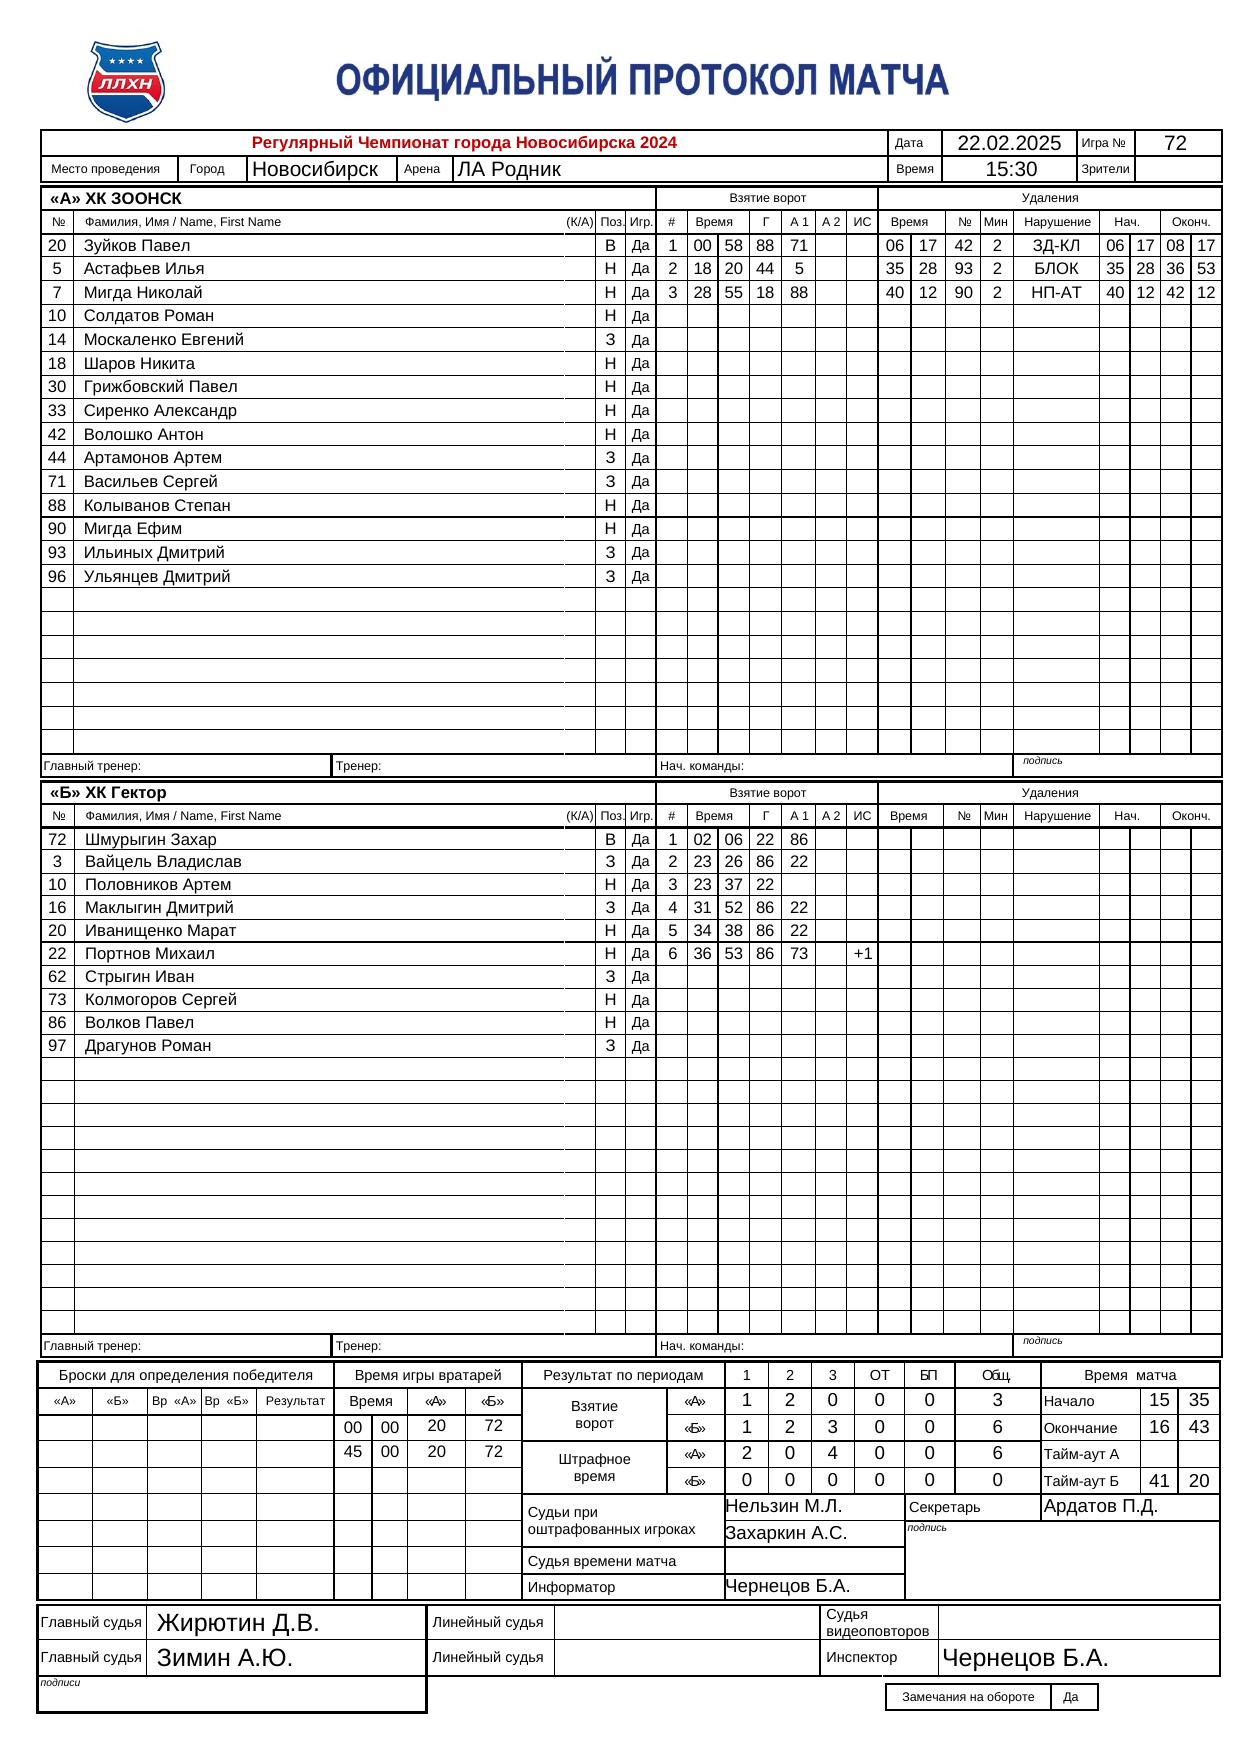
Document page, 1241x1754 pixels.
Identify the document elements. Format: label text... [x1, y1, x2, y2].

table_cell [981, 565, 1013, 587]
table_cell ЗД-КЛ [1014, 235, 1099, 256]
table_cell [912, 1035, 943, 1057]
table_cell [816, 446, 846, 469]
table_cell Нельзин М.Л. [726, 1495, 904, 1520]
table_cell [1192, 636, 1221, 658]
table_cell [1131, 1127, 1160, 1149]
table_cell [688, 1265, 717, 1287]
table_cell [944, 1242, 980, 1264]
table_cell Н [596, 874, 625, 895]
table_cell 17 [1131, 235, 1160, 256]
table_cell [816, 730, 846, 753]
table_cell [202, 1521, 256, 1546]
table_cell [1131, 1173, 1160, 1195]
table_cell [944, 1035, 980, 1057]
table_cell [565, 1012, 595, 1033]
table_cell [879, 1081, 910, 1103]
table_cell 06 [719, 829, 749, 849]
table_cell [1192, 423, 1221, 445]
table_cell Нач. команды: [657, 755, 1012, 776]
table_cell Судья времени матча [523, 1548, 724, 1573]
table_cell [944, 896, 980, 918]
table_cell [1131, 989, 1160, 1011]
table_cell [565, 1219, 595, 1241]
table_cell 5 [42, 257, 73, 280]
table_cell [1014, 588, 1099, 611]
table_cell [1161, 707, 1190, 729]
table_cell [912, 1242, 943, 1264]
table_cell [816, 235, 846, 256]
table_cell [719, 352, 749, 374]
table_cell 0 [905, 1468, 954, 1493]
table_cell 00 [373, 1416, 407, 1440]
table_cell [981, 423, 1013, 445]
table_cell [912, 636, 945, 658]
table_cell [657, 683, 687, 706]
table_cell [1136, 157, 1221, 181]
table_cell [565, 659, 595, 682]
table_cell [944, 1288, 980, 1310]
table_cell Игр. [626, 805, 655, 826]
table_cell [944, 989, 980, 1011]
table_cell [626, 707, 655, 729]
table_cell [912, 423, 945, 445]
table_cell [1100, 1311, 1129, 1333]
table_cell [981, 829, 1013, 849]
table_cell [408, 1547, 465, 1573]
table_cell [74, 588, 564, 611]
table_cell Н [596, 920, 625, 941]
table_cell [981, 328, 1013, 351]
table_cell [847, 1219, 877, 1241]
table_header Результат по периодам [523, 1363, 724, 1387]
table_cell Да [626, 541, 655, 564]
table_cell 35 [879, 257, 910, 280]
table_cell [981, 920, 1013, 941]
table_cell Вайцель Владислав [75, 850, 564, 872]
table_cell [1014, 446, 1099, 469]
table_cell 22 [782, 850, 815, 872]
table_cell 2 [981, 257, 1013, 280]
table_cell [912, 683, 945, 706]
table_cell [879, 1288, 910, 1310]
table_cell [596, 1311, 625, 1333]
table_cell [816, 707, 846, 729]
table_cell ЛА Родник [454, 157, 887, 181]
table_cell [596, 707, 625, 729]
table_cell 37 [719, 874, 749, 895]
table_cell [816, 470, 846, 493]
table_cell [750, 1081, 781, 1103]
table_cell [719, 636, 749, 658]
table_cell Н [596, 494, 625, 516]
table_cell Нач. команды: [657, 1335, 1012, 1356]
table_cell [335, 1494, 371, 1520]
table_cell 2 [769, 1389, 811, 1413]
table_cell 17 [912, 235, 945, 256]
table_cell 10 [42, 874, 74, 895]
table_cell [565, 328, 595, 351]
table_cell [148, 1441, 201, 1467]
table_cell [912, 376, 945, 398]
table_cell [1100, 636, 1129, 658]
table_cell [879, 1104, 910, 1126]
table_cell [1161, 874, 1190, 895]
table_cell подпись [1014, 1335, 1221, 1356]
table_cell 72 [466, 1416, 521, 1440]
table_cell 22 [750, 874, 781, 895]
table_cell [1100, 850, 1129, 872]
table_cell [657, 1311, 687, 1333]
table_cell [688, 636, 717, 658]
table_cell В [596, 235, 625, 256]
table_cell Да [626, 305, 655, 327]
table_cell [626, 1104, 655, 1126]
table_cell [719, 494, 749, 516]
table_cell Да [626, 565, 655, 587]
table_cell [1192, 1288, 1221, 1310]
table_cell [1014, 470, 1099, 493]
table_cell 18 [750, 281, 781, 303]
table_cell [75, 1219, 564, 1241]
table_cell [1131, 541, 1160, 564]
table_cell [1131, 1288, 1160, 1310]
table_cell [596, 612, 625, 634]
table_cell Половников Артем [75, 874, 564, 895]
table_cell [1192, 1058, 1221, 1079]
table_cell [750, 423, 781, 445]
table_cell НП-АТ [1014, 281, 1099, 303]
table_cell 97 [42, 1035, 74, 1057]
table_cell (К/А) [565, 805, 595, 826]
table_cell [93, 1468, 147, 1493]
table_cell [750, 376, 781, 398]
table_cell 0 [855, 1389, 904, 1413]
table_cell [75, 1150, 564, 1172]
table_cell подпись [1014, 755, 1221, 776]
table_cell [408, 1521, 465, 1546]
table_cell [946, 707, 980, 729]
table_cell [1161, 423, 1190, 445]
table_cell Шаров Никита [74, 352, 564, 374]
table_cell [1161, 966, 1190, 987]
table_cell [1131, 850, 1160, 872]
table_cell [1100, 565, 1129, 587]
table_cell БЛОК [1014, 257, 1099, 280]
table_cell [596, 659, 625, 682]
table_cell [688, 328, 717, 351]
table_cell [1131, 659, 1160, 682]
table_cell [1131, 1242, 1160, 1264]
table_cell З [596, 966, 625, 987]
table_cell 0 [956, 1468, 1040, 1493]
table_cell Да [626, 446, 655, 469]
table_cell [565, 850, 595, 872]
table_cell [946, 399, 980, 422]
table_cell [335, 1547, 371, 1573]
table_cell Главный тренер: [42, 755, 330, 776]
table_cell [1014, 896, 1099, 918]
table_cell [879, 920, 910, 941]
table_cell [847, 1265, 877, 1287]
table_cell [42, 1265, 74, 1287]
table_cell № [944, 805, 980, 826]
table_cell Астафьев Илья [74, 257, 564, 280]
table_cell [981, 943, 1013, 964]
table_cell [981, 636, 1013, 658]
table_cell Да [626, 966, 655, 987]
table_cell [782, 1219, 815, 1241]
table_cell [657, 1288, 687, 1310]
table_cell [1014, 494, 1099, 516]
table_cell З [596, 565, 625, 587]
table_cell А 1 [782, 211, 815, 233]
table_cell 18 [42, 352, 73, 374]
table_cell [847, 1012, 877, 1033]
table_cell [912, 989, 943, 1011]
table_cell [719, 989, 749, 1011]
table_cell 0 [855, 1468, 904, 1493]
table_cell [74, 730, 564, 753]
table_cell [1014, 1081, 1099, 1103]
table_cell [1100, 470, 1129, 493]
table_cell Начало [1042, 1389, 1140, 1413]
table_header Взятие ворот [657, 188, 877, 209]
picture [5, 28, 1179, 129]
table_cell [879, 1311, 910, 1333]
table_cell 6 [657, 943, 687, 964]
table_cell [1100, 541, 1129, 564]
table_cell [657, 730, 687, 753]
table_cell [879, 352, 910, 374]
table_cell [1161, 1058, 1190, 1079]
table_cell [1100, 1127, 1129, 1149]
table_cell [981, 1081, 1013, 1103]
table_cell ИС [847, 211, 877, 233]
table_cell [1100, 1242, 1129, 1264]
table_cell [1014, 943, 1099, 964]
table_cell Да [626, 920, 655, 941]
table_cell Фамилия, Имя / Name, First Name [75, 805, 565, 826]
table_cell [912, 305, 945, 327]
table_cell [1192, 730, 1221, 753]
table_cell Г [750, 211, 781, 233]
table_cell № [946, 211, 980, 233]
table_header Игра № [1078, 131, 1134, 155]
table_cell [408, 1468, 465, 1493]
table_cell [596, 636, 625, 658]
table_cell Нарушение [1014, 211, 1099, 233]
table_cell [816, 541, 846, 564]
table_cell [1161, 1311, 1190, 1333]
table_cell [565, 588, 595, 611]
table_cell Информатор [523, 1575, 724, 1599]
table_cell [1161, 565, 1190, 587]
table_cell [1014, 541, 1099, 564]
table_cell [657, 1242, 687, 1264]
table_header 22.02.2025 [943, 131, 1076, 155]
table_cell [912, 920, 943, 941]
table_cell [1192, 829, 1221, 849]
table_cell [657, 1058, 687, 1079]
table_cell [596, 1127, 625, 1149]
table_cell [750, 1035, 781, 1057]
table_cell [981, 966, 1013, 987]
table_cell [981, 989, 1013, 1011]
table_cell [816, 683, 846, 706]
table_cell [816, 1265, 846, 1287]
table_cell [657, 1196, 687, 1218]
table_cell [688, 446, 717, 469]
table_cell [1100, 989, 1129, 1011]
table_cell [750, 966, 781, 987]
table_cell [912, 328, 945, 351]
table_cell [944, 874, 980, 895]
table_cell [565, 305, 595, 327]
table_cell [565, 896, 595, 918]
table_cell [1131, 896, 1160, 918]
table_cell [1014, 707, 1099, 729]
table_cell 06 [879, 235, 910, 256]
table_cell [912, 707, 945, 729]
table_cell [657, 1081, 687, 1103]
table_cell [1100, 1150, 1129, 1172]
table_cell [912, 829, 943, 849]
table_cell Судья видеоповторов [821, 1606, 938, 1639]
table_cell [879, 1173, 910, 1195]
table_cell [981, 1035, 1013, 1057]
table_cell [750, 565, 781, 587]
table_cell [847, 565, 877, 587]
table_cell [782, 730, 815, 753]
table_cell [847, 1242, 877, 1264]
table_cell Нач. [1100, 211, 1160, 233]
table_cell [148, 1494, 201, 1520]
table_cell [847, 1035, 877, 1057]
table_cell [1192, 1035, 1221, 1057]
table_cell Н [596, 376, 625, 398]
table_cell 53 [719, 943, 749, 964]
table_cell [202, 1468, 256, 1493]
table_cell [657, 989, 687, 1011]
table_cell Чернецов Б.А. [939, 1640, 1219, 1675]
table_cell 0 [855, 1415, 904, 1440]
table_cell [202, 1494, 256, 1520]
table_cell [688, 1242, 717, 1264]
table_cell [981, 376, 1013, 398]
table_cell [847, 989, 877, 1011]
table_cell 20 [42, 235, 73, 256]
table_cell [981, 399, 1013, 422]
table_cell [879, 1058, 910, 1079]
table_cell [1100, 352, 1129, 374]
table_cell [1131, 1058, 1160, 1079]
table_cell [847, 1150, 877, 1172]
table_cell [816, 1081, 846, 1103]
table_cell [657, 446, 687, 469]
table_cell [1100, 1035, 1129, 1057]
table_cell Тренер: [333, 1335, 655, 1356]
table_cell 30 [42, 376, 73, 398]
table_cell [626, 683, 655, 706]
table_cell [1131, 683, 1160, 706]
table_cell «Б » [466, 1389, 521, 1413]
table_cell [688, 1012, 717, 1033]
table_cell [257, 1521, 333, 1546]
table_cell Ульянцев Дмитрий [74, 565, 564, 587]
table_header Взятие ворот [657, 783, 877, 803]
table_cell [1192, 1127, 1221, 1149]
table_cell [1014, 636, 1099, 658]
table_cell Н [596, 257, 625, 280]
table_cell [565, 1058, 595, 1079]
table_cell [782, 518, 815, 540]
table_cell [75, 1311, 564, 1333]
table_cell «А» [668, 1389, 724, 1413]
table_cell [879, 305, 910, 327]
table_cell [1161, 943, 1190, 964]
table_cell 2 [657, 850, 687, 872]
table_cell [750, 305, 781, 327]
table_cell 72 [42, 829, 74, 849]
table_cell [93, 1547, 147, 1573]
table_cell [1161, 1173, 1190, 1195]
table_cell [1014, 966, 1099, 987]
table_cell [1014, 565, 1099, 587]
table_cell [816, 257, 846, 280]
table_cell [596, 1242, 625, 1264]
table_cell [1131, 612, 1160, 634]
table_cell [981, 1058, 1013, 1079]
table_cell [1192, 1104, 1221, 1126]
table_cell 2 [769, 1415, 811, 1440]
table_cell [257, 1574, 333, 1599]
table_cell 72 [466, 1441, 521, 1467]
table_cell [719, 305, 749, 327]
table_cell Время [879, 211, 945, 233]
table_cell [257, 1494, 333, 1520]
table_cell Да [626, 829, 655, 849]
table_cell [1192, 305, 1221, 327]
table_cell 58 [719, 235, 749, 256]
table_cell [148, 1574, 201, 1599]
table_cell [816, 1127, 846, 1149]
table_cell [750, 1219, 781, 1241]
table_cell [912, 399, 945, 422]
table_cell [782, 707, 815, 729]
table_cell [657, 376, 687, 398]
table_header «А» ХК ЗООНСК [42, 188, 655, 209]
table_cell [93, 1494, 147, 1520]
table_cell [1161, 494, 1190, 516]
table_cell [42, 588, 73, 611]
table_cell [688, 1311, 717, 1333]
table_cell Тайм-аут Б [1042, 1468, 1140, 1493]
table_cell [719, 446, 749, 469]
table_cell [42, 1104, 74, 1126]
table_cell [1131, 920, 1160, 941]
table_cell [847, 281, 877, 303]
table_cell Москаленко Евгений [74, 328, 564, 351]
table_cell [981, 588, 1013, 611]
table_cell [816, 1150, 846, 1172]
table_cell 22 [782, 896, 815, 918]
table_cell [946, 565, 980, 587]
table_cell [1100, 518, 1129, 540]
table_cell [847, 446, 877, 469]
table_cell З [596, 896, 625, 918]
table_cell № [42, 211, 73, 233]
table_cell [1014, 829, 1099, 849]
table_cell [1161, 896, 1190, 918]
table_cell [1192, 1012, 1221, 1033]
table_cell [657, 399, 687, 422]
table_cell [782, 683, 815, 706]
table_cell [946, 352, 980, 374]
table_cell [1161, 518, 1190, 540]
table_cell Вр «Б» [202, 1389, 256, 1413]
table_cell [1161, 683, 1190, 706]
table_cell [565, 966, 595, 987]
table_cell [912, 565, 945, 587]
table_cell [42, 707, 73, 729]
table_cell [1100, 376, 1129, 398]
table_cell [1100, 446, 1129, 469]
table_cell [719, 1081, 749, 1103]
table_cell [1131, 1196, 1160, 1218]
table_cell Тайм-аут А [1042, 1441, 1140, 1467]
table_cell [879, 328, 910, 351]
table_cell [1131, 423, 1160, 445]
table_cell [944, 1196, 980, 1218]
table_cell [1161, 1012, 1190, 1033]
table_cell Н [596, 518, 625, 540]
table_cell [1192, 683, 1221, 706]
table_cell [688, 1219, 717, 1241]
table_cell [565, 1173, 595, 1195]
table_cell [1131, 1104, 1160, 1126]
table_cell [1192, 1265, 1221, 1287]
table_cell [750, 636, 781, 658]
table_cell [688, 399, 717, 422]
table_cell [719, 1242, 749, 1264]
table_cell [816, 829, 846, 849]
table_cell [912, 446, 945, 469]
table_cell [596, 1173, 625, 1195]
table_cell [565, 1196, 595, 1218]
table_cell [883, 1677, 1220, 1681]
table_cell [1161, 376, 1190, 398]
table_cell Да [626, 328, 655, 351]
table_cell [1131, 829, 1160, 849]
table_cell [944, 1219, 980, 1241]
table_cell [202, 1574, 256, 1599]
table_cell [1100, 920, 1129, 941]
table_cell [782, 874, 815, 895]
table_cell [847, 874, 877, 895]
table_cell [847, 352, 877, 374]
table_cell [565, 494, 595, 516]
table_cell [596, 1058, 625, 1079]
table_cell [1014, 683, 1099, 706]
table_cell [1014, 850, 1099, 872]
table_cell [565, 1035, 595, 1057]
table_cell [148, 1468, 201, 1493]
table_cell Шмурыгин Захар [75, 829, 564, 849]
table_cell [1014, 1173, 1099, 1195]
table_cell [912, 541, 945, 564]
table_cell 22 [750, 829, 781, 849]
table_cell [466, 1521, 521, 1546]
table_cell [688, 352, 717, 374]
table_cell [1014, 399, 1099, 422]
table_cell Вр «А» [148, 1389, 201, 1413]
table_cell Время [335, 1389, 407, 1413]
table_cell [1131, 966, 1160, 987]
table_cell [847, 1173, 877, 1195]
table_cell Н [596, 352, 625, 374]
table_cell [912, 1127, 943, 1149]
table_cell [657, 1150, 687, 1172]
table_cell [816, 1012, 846, 1033]
table_cell ИС [847, 805, 877, 826]
table_cell [1100, 874, 1129, 895]
table_cell [719, 1127, 749, 1149]
table_cell [981, 874, 1013, 895]
table_cell [782, 966, 815, 987]
table_cell 86 [42, 1012, 74, 1033]
table_cell [1014, 989, 1099, 1011]
table_cell [912, 1219, 943, 1241]
table_cell [565, 1104, 595, 1126]
table_cell 6 [956, 1442, 1040, 1467]
table_cell [719, 470, 749, 493]
table_header Замечания на обороте [887, 1685, 1050, 1709]
table_header БП [905, 1363, 954, 1387]
table_cell 1 [726, 1389, 768, 1413]
table_cell [42, 612, 73, 634]
table_cell [1014, 1288, 1099, 1310]
table_cell [1161, 399, 1190, 422]
table_cell [782, 446, 815, 469]
table_cell [1192, 494, 1221, 516]
table_cell 52 [719, 896, 749, 918]
table_cell [879, 588, 910, 611]
table_cell [657, 1219, 687, 1241]
table_cell 0 [905, 1415, 954, 1440]
table_cell [1014, 1242, 1099, 1264]
table_cell [42, 659, 73, 682]
table_cell Время [889, 157, 941, 181]
table_cell [565, 376, 595, 398]
table_cell З [596, 470, 625, 493]
table_cell [750, 470, 781, 493]
table_cell [750, 1058, 781, 1079]
table_cell [688, 1288, 717, 1310]
table_cell [1161, 446, 1190, 469]
table_cell [750, 518, 781, 540]
table_cell [657, 565, 687, 587]
table_cell [782, 1311, 815, 1333]
table_cell [596, 1104, 625, 1126]
table_cell [466, 1494, 521, 1520]
table_cell [750, 446, 781, 469]
table_cell 71 [42, 470, 73, 493]
table_cell [688, 966, 717, 987]
table_cell [626, 1058, 655, 1079]
table_cell [981, 1242, 1013, 1264]
table_cell [847, 1311, 877, 1333]
table_cell [1100, 683, 1129, 706]
table_cell [42, 1196, 74, 1218]
table_cell [782, 659, 815, 682]
table_cell [719, 328, 749, 351]
table_cell [93, 1574, 147, 1599]
table_cell [42, 1081, 74, 1103]
table_cell [1192, 989, 1221, 1011]
table_cell [879, 730, 910, 753]
table_cell [373, 1494, 407, 1520]
table_cell 90 [946, 281, 980, 303]
table_cell [565, 518, 595, 540]
table_cell [1131, 588, 1160, 611]
table_cell Город [179, 157, 246, 181]
table_cell [981, 896, 1013, 918]
table_cell [1131, 1035, 1160, 1057]
table_cell [719, 1104, 749, 1126]
table_cell «А» [668, 1442, 724, 1467]
table_header 72 [1136, 131, 1221, 155]
table_cell [626, 1150, 655, 1172]
table_cell 5 [782, 257, 815, 280]
table_cell 0 [812, 1468, 854, 1493]
table_cell 22 [782, 920, 815, 941]
table_cell [847, 494, 877, 516]
table_cell [719, 1311, 749, 1333]
table_cell [981, 612, 1013, 634]
table_cell [750, 707, 781, 729]
table_cell [1131, 399, 1160, 422]
table_cell 20 [719, 257, 749, 280]
table_cell 0 [905, 1442, 954, 1467]
table_cell 5 [657, 920, 687, 941]
table_cell [981, 1173, 1013, 1195]
table_cell 10 [42, 305, 73, 327]
table_cell [816, 966, 846, 987]
table_cell [981, 659, 1013, 682]
table_cell 96 [42, 565, 73, 587]
table_cell [39, 1521, 92, 1546]
table_cell [879, 1127, 910, 1149]
table_cell [335, 1521, 371, 1546]
table_cell [912, 966, 943, 987]
table_cell [466, 1468, 521, 1493]
table_cell [75, 1242, 564, 1264]
table_cell [912, 1265, 943, 1287]
table_cell 42 [1161, 281, 1190, 303]
table_cell [912, 659, 945, 682]
table_cell [565, 1127, 595, 1149]
table_cell [782, 1058, 815, 1079]
table_cell [74, 659, 564, 682]
table_cell [782, 989, 815, 1011]
table_cell [981, 1288, 1013, 1310]
table_cell [42, 1242, 74, 1264]
table_cell [1161, 305, 1190, 327]
table_cell [847, 470, 877, 493]
table_cell [782, 1127, 815, 1149]
table_cell [1014, 376, 1099, 398]
table_cell [782, 376, 815, 398]
table_cell [750, 1104, 781, 1126]
table_cell В [596, 829, 625, 849]
table_cell 86 [782, 829, 815, 849]
table_cell [1131, 470, 1160, 493]
table_cell [782, 1288, 815, 1310]
table_cell [816, 1196, 846, 1218]
table_cell [688, 1196, 717, 1218]
table_cell [719, 683, 749, 706]
table_cell [596, 1265, 625, 1287]
table_cell 31 [688, 896, 717, 918]
table_cell Судьи при оштрафованных игроках [523, 1495, 724, 1546]
table_cell [879, 541, 910, 564]
table_cell Мигда Ефим [74, 518, 564, 540]
table_cell [1014, 1219, 1099, 1241]
table_cell 22 [42, 943, 74, 964]
table_cell 2 [981, 281, 1013, 303]
table_cell Колмогоров Сергей [75, 989, 564, 1011]
table_cell [626, 1311, 655, 1333]
table_cell [1131, 565, 1160, 587]
table_cell [912, 1012, 943, 1033]
table_cell [816, 1311, 846, 1333]
table_cell Маклыгин Дмитрий [75, 896, 564, 918]
table_cell [879, 874, 910, 895]
table_cell [750, 1242, 781, 1264]
table_cell [626, 1219, 655, 1241]
table_cell 7 [42, 281, 73, 303]
table_cell Нарушение [1014, 805, 1099, 826]
table_cell [42, 1288, 74, 1310]
table_cell Тренер: [333, 755, 655, 776]
table_cell [750, 1265, 781, 1287]
table_cell [626, 1081, 655, 1103]
table_cell Да [626, 1012, 655, 1033]
table_cell [879, 659, 910, 682]
table_cell [782, 1265, 815, 1287]
table_cell Волков Павел [75, 1012, 564, 1033]
table_cell подпись [906, 1522, 1219, 1599]
table_cell [750, 612, 781, 634]
table_cell [1014, 1196, 1099, 1218]
table_cell [657, 588, 687, 611]
table_cell «А» [408, 1389, 465, 1413]
table_cell Да [626, 376, 655, 398]
table_cell [944, 1104, 980, 1126]
table_header «Б» ХК Гектор [42, 783, 655, 803]
table_cell [946, 683, 980, 706]
table_cell З [596, 850, 625, 872]
table_cell [1014, 1104, 1099, 1126]
table_cell [782, 541, 815, 564]
table_cell [75, 1058, 564, 1079]
table_cell Да [626, 943, 655, 964]
table_cell 3 [812, 1415, 854, 1440]
table_cell [946, 494, 980, 516]
table_cell Н [596, 1012, 625, 1033]
table_cell [816, 399, 846, 422]
table_cell [946, 446, 980, 469]
table_cell [657, 707, 687, 729]
table_cell Результат [257, 1389, 333, 1413]
table_cell [879, 943, 910, 964]
table_cell [946, 470, 980, 493]
table_cell [74, 707, 564, 729]
table_cell [626, 588, 655, 611]
table_cell [750, 683, 781, 706]
table_cell [847, 328, 877, 351]
table_cell [1192, 541, 1221, 564]
table_cell [879, 612, 910, 634]
table_cell [981, 1196, 1013, 1218]
table_cell [1192, 1081, 1221, 1103]
table_cell [944, 1311, 980, 1333]
table_cell [626, 730, 655, 753]
table_cell [719, 966, 749, 987]
table_cell [1161, 612, 1190, 634]
table_cell Время [879, 805, 943, 826]
table_cell [565, 612, 595, 634]
table_cell [565, 470, 595, 493]
table_cell [626, 1196, 655, 1218]
table_cell [847, 659, 877, 682]
table_cell А 2 [816, 805, 846, 826]
table_cell Да [626, 1035, 655, 1057]
table_cell [74, 612, 564, 634]
table_cell [944, 829, 980, 849]
table_cell [596, 683, 625, 706]
table_cell [1100, 1288, 1129, 1310]
table_cell [912, 1288, 943, 1310]
table_cell 36 [688, 943, 717, 964]
table_cell [1161, 541, 1190, 564]
table_cell [1014, 730, 1099, 753]
table_cell [782, 1196, 815, 1218]
table_cell [39, 1468, 92, 1493]
table_cell [1179, 1441, 1219, 1467]
table_cell [688, 541, 717, 564]
table_cell [912, 1058, 943, 1079]
table_cell 12 [1131, 281, 1160, 303]
table_cell [816, 943, 846, 964]
table_cell З [596, 541, 625, 564]
table_cell [688, 518, 717, 540]
table_cell [946, 305, 980, 327]
table_cell Да [626, 494, 655, 516]
table_cell [847, 683, 877, 706]
table_cell [565, 423, 595, 445]
table_cell 3 [42, 850, 74, 872]
table_cell Время [688, 211, 749, 233]
table_cell [657, 1173, 687, 1195]
table_cell [148, 1547, 201, 1573]
table_cell [688, 683, 717, 706]
table_cell 86 [750, 850, 781, 872]
table_cell [981, 730, 1013, 753]
table_cell [1161, 1196, 1190, 1218]
table_header 1 [726, 1363, 768, 1387]
table_cell [879, 829, 910, 849]
table_cell Место проведения [42, 157, 177, 181]
table_cell [75, 1196, 564, 1218]
table_cell Арена [398, 157, 452, 181]
table_cell Да [626, 423, 655, 445]
table_cell [1014, 1035, 1099, 1057]
table_cell 40 [1100, 281, 1129, 303]
table_cell [408, 1494, 465, 1520]
table_cell Да [626, 470, 655, 493]
table_cell [946, 659, 980, 682]
table_cell [912, 1196, 943, 1218]
table_cell [879, 470, 910, 493]
table_cell 12 [1192, 281, 1221, 303]
table_cell [1100, 966, 1129, 987]
table_cell [879, 850, 910, 872]
table_cell [1131, 636, 1160, 658]
table_cell 1 [657, 235, 687, 256]
table_cell 18 [688, 257, 717, 280]
table_cell [42, 1173, 74, 1195]
table_cell [1161, 1265, 1190, 1287]
table_cell [750, 1173, 781, 1195]
table_cell Секретарь [906, 1495, 1040, 1520]
table_cell [1100, 1219, 1129, 1241]
table_cell [946, 328, 980, 351]
table_cell [565, 1311, 595, 1333]
table_cell Жирютин Д.В. [147, 1606, 425, 1639]
table_cell Линейный судья [428, 1640, 554, 1675]
table_cell 08 [1161, 235, 1190, 256]
table_cell [1192, 565, 1221, 587]
table_cell [847, 518, 877, 540]
table_cell [1100, 1012, 1129, 1033]
table_cell [782, 588, 815, 611]
table_cell [1161, 730, 1190, 753]
table_cell «Б» [668, 1415, 724, 1440]
table_cell [912, 518, 945, 540]
table_cell 88 [782, 281, 815, 303]
table_cell [879, 1196, 910, 1218]
table_cell «Б» [668, 1468, 724, 1493]
table_cell [148, 1521, 201, 1546]
table_cell Главный судья [39, 1640, 146, 1675]
table_cell [657, 1035, 687, 1057]
table_cell 41 [1141, 1468, 1177, 1493]
table_cell [1161, 989, 1190, 1011]
table_cell [657, 659, 687, 682]
table_cell [75, 1104, 564, 1126]
table_cell Да [626, 518, 655, 540]
table_cell [1131, 730, 1160, 753]
table_cell [565, 565, 595, 587]
table_cell [981, 1265, 1013, 1287]
table_cell [42, 1058, 74, 1079]
table_cell Линейный судья [428, 1606, 554, 1639]
table_cell [750, 1288, 781, 1310]
table_cell [816, 423, 846, 445]
table_cell [816, 659, 846, 682]
table_cell [1161, 1035, 1190, 1057]
table_cell 20 [408, 1416, 465, 1440]
table_cell Нач. [1100, 805, 1160, 826]
table_cell [1192, 1311, 1221, 1333]
table_cell 3 [956, 1389, 1040, 1413]
table_cell [816, 352, 846, 374]
table_cell [75, 1173, 564, 1195]
table_cell [39, 1547, 92, 1573]
table_cell [42, 1127, 74, 1149]
table_cell [981, 305, 1013, 327]
table_cell [257, 1441, 333, 1467]
table_cell [74, 636, 564, 658]
table_cell [816, 518, 846, 540]
table_cell [1192, 707, 1221, 729]
table_cell 00 [688, 235, 717, 256]
table_cell Драгунов Роман [75, 1035, 564, 1057]
table_cell 28 [912, 257, 945, 280]
table_cell [816, 588, 846, 611]
table_cell [688, 494, 717, 516]
table_cell 20 [1179, 1468, 1219, 1493]
table_cell [466, 1547, 521, 1573]
table_cell З [596, 1035, 625, 1057]
table_cell [879, 565, 910, 587]
table_cell [202, 1416, 256, 1440]
table_cell [688, 1035, 717, 1057]
table_cell [657, 636, 687, 658]
table_cell [42, 730, 73, 753]
table_cell [1161, 659, 1190, 682]
table_cell [688, 1173, 717, 1195]
table_cell [879, 636, 910, 658]
table_cell [596, 1081, 625, 1103]
table_cell 2 [726, 1442, 768, 1467]
table_cell Зуйков Павел [74, 235, 564, 256]
table_cell 93 [946, 257, 980, 280]
table_cell [879, 518, 910, 540]
table_cell [1100, 1173, 1129, 1195]
table_cell [816, 1242, 846, 1264]
table_cell [1192, 1173, 1221, 1195]
table_cell № [42, 805, 74, 826]
table_cell [1100, 1058, 1129, 1079]
table_cell [657, 328, 687, 351]
table_cell [657, 470, 687, 493]
table_cell 42 [42, 423, 73, 445]
table_cell [75, 1127, 564, 1149]
table_cell [816, 920, 846, 941]
table_cell [981, 1012, 1013, 1033]
table_cell [202, 1441, 256, 1467]
table_cell [879, 376, 910, 398]
table_cell [596, 1150, 625, 1172]
table_cell 15 [1141, 1389, 1177, 1413]
table_cell [879, 446, 910, 469]
table_cell Оконч. [1161, 211, 1221, 233]
table_cell [688, 707, 717, 729]
table_cell [1014, 1127, 1099, 1149]
table_cell [847, 423, 877, 445]
table_cell 20 [408, 1441, 465, 1467]
table_cell [1131, 376, 1160, 398]
table_cell [1161, 328, 1190, 351]
table_cell [912, 1173, 943, 1195]
table_cell [657, 1127, 687, 1149]
table_cell 34 [688, 920, 717, 941]
table_cell [657, 423, 687, 445]
table_cell Игр. [626, 211, 655, 233]
table_cell [750, 1311, 781, 1333]
table_cell [657, 1104, 687, 1126]
table_cell [596, 1219, 625, 1241]
table_cell [981, 1104, 1013, 1126]
table_cell [42, 1311, 74, 1333]
table_cell [688, 1058, 717, 1079]
table_cell [719, 707, 749, 729]
table_cell [1014, 328, 1099, 351]
table_cell Волошко Антон [74, 423, 564, 445]
table_cell [782, 1035, 815, 1057]
table_cell [816, 874, 846, 895]
table_cell [39, 1574, 92, 1599]
table_cell 44 [750, 257, 781, 280]
table_cell [1161, 1150, 1190, 1172]
table_cell Зрители [1078, 157, 1134, 181]
table_cell [750, 588, 781, 611]
table_cell [946, 518, 980, 540]
table_cell [688, 989, 717, 1011]
table_cell [782, 470, 815, 493]
table_cell 93 [42, 541, 73, 564]
table_cell [750, 659, 781, 682]
table_cell [847, 399, 877, 422]
table_cell [1192, 943, 1221, 964]
table_cell [847, 636, 877, 658]
table_cell 42 [946, 235, 980, 256]
table_header Время игры вратарей [335, 1363, 521, 1387]
table_cell [1100, 612, 1129, 634]
table_cell 71 [782, 235, 815, 256]
table_cell [782, 305, 815, 327]
table_cell [565, 541, 595, 564]
table_cell [944, 1150, 980, 1172]
table_cell # [657, 211, 687, 233]
table_cell [565, 352, 595, 374]
table_cell [688, 612, 717, 634]
table_cell 86 [750, 920, 781, 941]
table_cell [946, 376, 980, 398]
table_cell [750, 1127, 781, 1149]
table_cell Время [688, 805, 749, 826]
table_cell [1192, 1150, 1221, 1172]
table_cell [719, 1196, 749, 1218]
table_cell 88 [750, 235, 781, 256]
table_cell [816, 305, 846, 327]
table_cell [1014, 920, 1099, 941]
table_cell 16 [1141, 1415, 1177, 1440]
table_cell [626, 1242, 655, 1264]
table_cell [1131, 1311, 1160, 1333]
table_cell Инспектор [821, 1640, 938, 1675]
table_cell [1014, 518, 1099, 540]
table_cell 2 [981, 235, 1013, 256]
table_cell [1131, 707, 1160, 729]
table_cell [944, 943, 980, 964]
table_cell 3 [657, 281, 687, 303]
table_cell [879, 1265, 910, 1287]
table_cell [688, 423, 717, 445]
table_header Время матча [1042, 1363, 1219, 1387]
table_cell [626, 1173, 655, 1195]
table_cell [565, 1150, 595, 1172]
table_cell [596, 588, 625, 611]
table_cell [565, 1081, 595, 1103]
table_cell [782, 1081, 815, 1103]
table_cell [688, 1127, 717, 1149]
table_header Удаления [879, 188, 1221, 209]
table_cell [981, 850, 1013, 872]
table_cell [596, 1288, 625, 1310]
table_cell [719, 376, 749, 398]
table_cell [912, 352, 945, 374]
table_cell [847, 1058, 877, 1079]
table_cell [1192, 874, 1221, 895]
table_cell «Б» [93, 1389, 147, 1413]
table_cell [1014, 305, 1099, 327]
table_cell [1014, 659, 1099, 682]
table_cell [944, 1058, 980, 1079]
table_cell [726, 1548, 904, 1573]
table_cell [1100, 423, 1129, 445]
table_cell [750, 1012, 781, 1033]
table_cell [1131, 1265, 1160, 1287]
table_cell [912, 850, 943, 872]
table_cell [93, 1521, 147, 1546]
table_cell [565, 446, 595, 469]
table_cell [816, 612, 846, 634]
table_cell [688, 1104, 717, 1126]
table_cell [879, 707, 910, 729]
table_cell [719, 1035, 749, 1057]
table_cell подписи [39, 1677, 425, 1711]
table_cell Мигда Николай [74, 281, 564, 303]
table_cell [565, 943, 595, 964]
table_cell 73 [782, 943, 815, 964]
table_cell [1131, 874, 1160, 895]
table_cell [816, 281, 846, 303]
table_cell Да [626, 896, 655, 918]
table_cell # [657, 805, 687, 826]
table_cell 12 [912, 281, 945, 303]
table_cell Мин [981, 211, 1013, 233]
table_cell [719, 1012, 749, 1033]
table_cell 26 [719, 850, 749, 872]
table_cell [944, 1173, 980, 1195]
table_cell [75, 1265, 564, 1287]
table_cell [719, 1219, 749, 1241]
table_cell 55 [719, 281, 749, 303]
table_cell Да [626, 850, 655, 872]
table_cell [750, 730, 781, 753]
table_cell Сиренко Александр [74, 399, 564, 422]
table_cell [1131, 943, 1160, 964]
table_cell [42, 1219, 74, 1241]
table_cell [565, 874, 595, 895]
table_cell [847, 1104, 877, 1126]
table_cell [782, 636, 815, 658]
table_cell [847, 966, 877, 987]
table_cell [719, 423, 749, 445]
table_cell [39, 1441, 92, 1467]
table_cell [1014, 1058, 1099, 1079]
table_cell [1014, 423, 1099, 445]
table_cell [75, 1081, 564, 1103]
table_cell [565, 989, 595, 1011]
table_cell Чернецов Б.А. [726, 1575, 904, 1599]
table_cell [1192, 1242, 1221, 1264]
table_cell [565, 707, 595, 729]
table_cell [816, 1173, 846, 1195]
table_cell [1014, 1265, 1099, 1287]
table_cell [719, 399, 749, 422]
table_cell [912, 612, 945, 634]
table_cell [981, 707, 1013, 729]
table_cell Взятие ворот [523, 1389, 666, 1440]
table_cell [626, 636, 655, 658]
table_cell [981, 446, 1013, 469]
table_cell [912, 730, 945, 753]
table_cell 35 [1100, 257, 1129, 280]
table_cell [782, 328, 815, 351]
table_cell [1161, 1242, 1190, 1264]
table_cell [782, 352, 815, 374]
table_cell [1192, 920, 1221, 941]
table_cell [1100, 1104, 1129, 1126]
table_cell +1 [847, 943, 877, 964]
table_cell [688, 659, 717, 682]
table_cell [782, 494, 815, 516]
table_cell [335, 1574, 371, 1599]
table_cell [596, 1196, 625, 1218]
table_cell [688, 1150, 717, 1172]
table_cell 53 [1192, 257, 1221, 280]
table_cell [912, 494, 945, 516]
table_cell [879, 683, 910, 706]
table_cell [879, 399, 910, 422]
table_cell [1131, 352, 1160, 374]
table_cell [847, 1288, 877, 1310]
table_cell Грижбовский Павел [74, 376, 564, 398]
table_cell [750, 1150, 781, 1172]
table_cell [555, 1606, 819, 1639]
table_cell [782, 612, 815, 634]
table_cell 0 [855, 1442, 904, 1467]
table_cell [782, 1173, 815, 1195]
table_cell 15:30 [943, 157, 1076, 181]
table_cell Да [626, 989, 655, 1011]
table_cell [782, 1104, 815, 1126]
table_cell [93, 1441, 147, 1467]
table_cell [847, 829, 877, 849]
table_cell [1100, 943, 1129, 964]
table_cell [1161, 1127, 1190, 1149]
table_cell [981, 1127, 1013, 1149]
table_header 2 [769, 1363, 811, 1387]
table_cell [719, 565, 749, 587]
table_cell 16 [42, 896, 74, 918]
table_cell [847, 305, 877, 327]
table_cell [1131, 1219, 1160, 1241]
table_cell [75, 1288, 564, 1310]
table_cell [688, 470, 717, 493]
table_cell [944, 920, 980, 941]
table_cell 44 [42, 446, 73, 469]
table_cell [1161, 920, 1190, 941]
table_cell [1141, 1441, 1177, 1467]
table_cell [1100, 896, 1129, 918]
table_cell [1161, 588, 1190, 611]
table_cell 86 [750, 896, 781, 918]
table_cell 0 [769, 1442, 811, 1467]
table_cell [1192, 1219, 1221, 1241]
table_cell [981, 470, 1013, 493]
table_cell [750, 399, 781, 422]
table_cell 45 [335, 1441, 371, 1467]
table_cell [657, 518, 687, 540]
table_cell З [596, 446, 625, 469]
table_cell [428, 1677, 882, 1711]
table_cell [335, 1468, 371, 1493]
table_cell Иванищенко Марат [75, 920, 564, 941]
table_cell 28 [688, 281, 717, 303]
table_cell [1100, 588, 1129, 611]
table_header Броски для определения победителя [39, 1363, 333, 1387]
table_header Общ. [956, 1363, 1040, 1387]
table_cell [782, 1242, 815, 1264]
table_cell 4 [812, 1442, 854, 1467]
table_cell Мин [981, 805, 1013, 826]
table_cell Н [596, 423, 625, 445]
table_cell [981, 1150, 1013, 1172]
table_cell [565, 257, 595, 280]
table_cell [944, 1265, 980, 1287]
table_cell [74, 683, 564, 706]
table_cell [1192, 659, 1221, 682]
table_cell [816, 328, 846, 351]
table_cell [847, 612, 877, 634]
table_cell [1192, 612, 1221, 634]
table_cell [1192, 518, 1221, 540]
table_cell 62 [42, 966, 74, 987]
table_cell [1131, 1012, 1160, 1033]
table_cell 36 [1161, 257, 1190, 280]
table_cell Г [750, 805, 781, 826]
table_cell [1192, 446, 1221, 469]
table_cell [657, 541, 687, 564]
table_cell Захаркин А.С. [726, 1521, 904, 1546]
table_cell [719, 1058, 749, 1079]
table_cell [946, 541, 980, 564]
table_cell [1161, 829, 1190, 849]
table_cell [657, 1265, 687, 1287]
table_cell [816, 1035, 846, 1057]
table_cell [816, 376, 846, 398]
table_cell [879, 896, 910, 918]
table_header 3 [812, 1363, 854, 1387]
table_cell [944, 1081, 980, 1103]
table_cell [1099, 1682, 1220, 1711]
table_cell 38 [719, 920, 749, 941]
table_cell [1131, 1150, 1160, 1172]
table_cell [944, 850, 980, 872]
table_cell 14 [42, 328, 73, 351]
table_header Дата [889, 131, 941, 155]
table_cell [782, 399, 815, 422]
table_cell [42, 1150, 74, 1172]
table_cell [1131, 328, 1160, 351]
table_cell 1 [726, 1415, 768, 1440]
table_cell [847, 235, 877, 256]
table_cell [1161, 470, 1190, 493]
table_cell Фамилия, Имя / Name, First Name [74, 211, 565, 233]
table_cell [657, 494, 687, 516]
table_cell Новосибирск [248, 157, 396, 181]
table_cell [782, 1012, 815, 1033]
table_cell [42, 683, 73, 706]
table_cell [879, 1035, 910, 1057]
table_cell [1100, 305, 1129, 327]
table_cell [816, 989, 846, 1011]
table_cell [912, 1311, 943, 1333]
table_cell [946, 612, 980, 634]
table_cell [1100, 399, 1129, 422]
table_cell [912, 1104, 943, 1126]
table_cell [1014, 874, 1099, 895]
table_cell [912, 874, 943, 895]
table_cell Н [596, 943, 625, 964]
table_cell [912, 1081, 943, 1103]
table_cell [847, 1127, 877, 1149]
table_cell [847, 707, 877, 729]
table_cell [1100, 494, 1129, 516]
table_cell [944, 966, 980, 987]
table_cell Н [596, 989, 625, 1011]
table_cell 40 [879, 281, 910, 303]
table_cell [1100, 1265, 1129, 1287]
table_cell [1192, 399, 1221, 422]
table_cell [719, 1288, 749, 1310]
table_cell [719, 1265, 749, 1287]
table_cell Н [596, 281, 625, 303]
table_cell [39, 1494, 92, 1520]
table_cell [981, 683, 1013, 706]
table_cell [750, 1196, 781, 1218]
table_cell [981, 541, 1013, 564]
table_cell 33 [42, 399, 73, 422]
table_cell [912, 1150, 943, 1172]
table_cell Колыванов Степан [74, 494, 564, 516]
table_cell Н [596, 399, 625, 422]
table_cell [1014, 1012, 1099, 1033]
table_cell [1014, 1150, 1099, 1172]
table_cell [148, 1416, 201, 1440]
table_cell [912, 588, 945, 611]
table_cell [879, 966, 910, 987]
table_cell Да [626, 281, 655, 303]
table_cell [1192, 470, 1221, 493]
table_cell Да [626, 257, 655, 280]
table_cell [847, 1081, 877, 1103]
table_cell [555, 1640, 819, 1675]
table_cell 28 [1131, 257, 1160, 280]
table_cell 23 [688, 850, 717, 872]
table_cell [879, 1242, 910, 1264]
table_cell [912, 943, 943, 964]
table_cell [373, 1547, 407, 1573]
table_cell Васильев Сергей [74, 470, 564, 493]
table_cell [782, 1150, 815, 1172]
table_cell [688, 305, 717, 327]
table_cell [816, 636, 846, 658]
table_cell [750, 352, 781, 374]
table_cell [719, 612, 749, 634]
table_cell [981, 1219, 1013, 1241]
table_cell [565, 730, 595, 753]
table_cell [939, 1606, 1219, 1639]
table_cell [466, 1574, 521, 1599]
table_cell 00 [335, 1416, 371, 1440]
table_cell З [596, 328, 625, 351]
table_cell 17 [1192, 235, 1221, 256]
table_cell [782, 565, 815, 587]
table_cell [626, 1265, 655, 1287]
table_cell [981, 518, 1013, 540]
table_cell [1161, 352, 1190, 374]
table_cell [847, 850, 877, 872]
table_cell [1100, 328, 1129, 351]
table_cell [688, 588, 717, 611]
table_cell [946, 636, 980, 658]
table_cell [42, 636, 73, 658]
table_cell 02 [688, 829, 717, 849]
table_cell [1131, 494, 1160, 516]
table_cell [847, 588, 877, 611]
table_cell [1014, 612, 1099, 634]
table_cell Да [626, 235, 655, 256]
table_cell 23 [688, 874, 717, 895]
table_cell [565, 920, 595, 941]
table_cell (К/А) [565, 211, 595, 233]
table_header Регулярный Чемпионат города Новосибирска 2024 [42, 131, 887, 155]
table_cell [1161, 1219, 1190, 1241]
table_cell [1192, 328, 1221, 351]
table_cell [981, 1311, 1013, 1333]
table_cell [373, 1468, 407, 1493]
table_cell [1192, 966, 1221, 987]
table_cell [565, 829, 595, 849]
table_cell [847, 376, 877, 398]
table_cell [1014, 352, 1099, 374]
table_cell [626, 612, 655, 634]
table_cell [879, 989, 910, 1011]
table_cell [565, 636, 595, 658]
table_cell [750, 541, 781, 564]
table_cell [879, 494, 910, 516]
table_cell [1131, 518, 1160, 540]
table_cell [912, 896, 943, 918]
table_cell [1100, 1081, 1129, 1103]
table_cell [626, 659, 655, 682]
table_cell [257, 1416, 333, 1440]
table_cell [657, 612, 687, 634]
table_cell [1192, 1196, 1221, 1218]
table_cell Артамонов Артем [74, 446, 564, 469]
table_cell [1131, 1081, 1160, 1103]
table_cell [373, 1521, 407, 1546]
table_cell [1192, 352, 1221, 374]
table_cell [688, 1081, 717, 1103]
table_cell [719, 1173, 749, 1195]
table_cell 90 [42, 518, 73, 540]
table_cell 06 [1100, 235, 1129, 256]
table_cell Поз. [596, 211, 625, 233]
table_cell [946, 588, 980, 611]
table_cell 3 [657, 874, 687, 895]
table_cell [596, 730, 625, 753]
table_cell [847, 896, 877, 918]
table_cell [565, 235, 595, 256]
table_cell [1192, 376, 1221, 398]
table_cell Ильиных Дмитрий [74, 541, 564, 564]
table_cell [847, 730, 877, 753]
table_cell [657, 966, 687, 987]
table_cell А 2 [816, 211, 846, 233]
table_cell [1161, 850, 1190, 872]
table_cell Штрафное время [523, 1442, 666, 1493]
table_cell [1192, 588, 1221, 611]
table_cell [565, 399, 595, 422]
table_cell [688, 376, 717, 398]
table_cell [1131, 305, 1160, 327]
table_cell [879, 1150, 910, 1172]
table_cell [626, 1288, 655, 1310]
table_cell [981, 352, 1013, 374]
table_cell [626, 1127, 655, 1149]
table_cell [657, 1012, 687, 1033]
table_cell [1100, 829, 1129, 849]
table_cell [1192, 896, 1221, 918]
table_cell [1192, 850, 1221, 872]
table_cell Главный судья [39, 1606, 146, 1639]
table_cell [373, 1574, 407, 1599]
table_cell 35 [1179, 1389, 1219, 1413]
table_cell 0 [726, 1468, 768, 1493]
table_cell Портнов Михаил [75, 943, 564, 964]
table_cell 00 [373, 1441, 407, 1467]
table_cell [1100, 707, 1129, 729]
table_cell [657, 305, 687, 327]
table_cell [688, 730, 717, 753]
table_cell 1 [657, 829, 687, 849]
table_cell [944, 1127, 980, 1149]
table_cell [688, 565, 717, 587]
table_cell [1100, 730, 1129, 753]
table_cell [565, 1242, 595, 1264]
table_cell 73 [42, 989, 74, 1011]
table_cell 88 [42, 494, 73, 516]
table_cell [719, 659, 749, 682]
table_cell [750, 328, 781, 351]
table_cell [816, 1219, 846, 1241]
table_cell [1100, 1196, 1129, 1218]
table_cell [565, 1265, 595, 1287]
table_cell [912, 470, 945, 493]
table_cell [719, 588, 749, 611]
table_cell Да [626, 874, 655, 895]
table_cell [1014, 1311, 1099, 1333]
table_cell [847, 1196, 877, 1218]
table_cell 6 [956, 1415, 1040, 1440]
table_cell [946, 730, 980, 753]
table_cell [1161, 636, 1190, 658]
table_cell [257, 1468, 333, 1493]
table_cell [657, 352, 687, 374]
table_cell Зимин А.Ю. [147, 1640, 425, 1675]
table_cell «А» [39, 1389, 92, 1413]
table_cell Да [626, 352, 655, 374]
table_cell [981, 494, 1013, 516]
table_cell [1161, 1104, 1190, 1126]
table_cell [816, 1288, 846, 1310]
table_cell [1100, 659, 1129, 682]
table_cell Н [596, 305, 625, 327]
table_cell [719, 1150, 749, 1172]
table_cell [847, 541, 877, 564]
table_cell [879, 1219, 910, 1241]
table_cell [719, 541, 749, 564]
table_cell Главный тренер: [42, 1335, 330, 1356]
table_cell 0 [905, 1389, 954, 1413]
table_cell [719, 518, 749, 540]
table_cell 4 [657, 896, 687, 918]
table_cell [816, 850, 846, 872]
table_cell [879, 1012, 910, 1033]
table_cell Стрыгин Иван [75, 966, 564, 987]
table_cell [39, 1416, 92, 1440]
table_cell [816, 494, 846, 516]
table_cell [1161, 1081, 1190, 1103]
table_cell [1161, 1288, 1190, 1310]
table_cell Да [626, 399, 655, 422]
table_cell [565, 281, 595, 303]
table_cell [750, 989, 781, 1011]
table_cell [1131, 446, 1160, 469]
table_cell Окончание [1042, 1415, 1140, 1440]
table_cell [782, 423, 815, 445]
table_cell 0 [769, 1468, 811, 1493]
table_cell Ардатов П.Д. [1042, 1495, 1219, 1520]
table_cell [750, 494, 781, 516]
table_cell [408, 1574, 465, 1599]
table_cell [946, 423, 980, 445]
table_cell [565, 1288, 595, 1310]
table_cell [816, 1058, 846, 1079]
table_header Удаления [879, 783, 1221, 803]
table_cell 86 [750, 943, 781, 964]
table_cell [816, 896, 846, 918]
table_cell [816, 565, 846, 587]
table_cell Поз. [596, 805, 625, 826]
table_cell [847, 920, 877, 941]
table_cell 0 [812, 1389, 854, 1413]
table_cell [879, 423, 910, 445]
table_cell [257, 1547, 333, 1573]
table_cell [719, 730, 749, 753]
table_cell [565, 683, 595, 706]
table_cell 20 [42, 920, 74, 941]
table_cell 43 [1179, 1415, 1219, 1440]
table_cell Оконч. [1161, 805, 1221, 826]
table_cell Солдатов Роман [74, 305, 564, 327]
table_header Да [1052, 1685, 1097, 1709]
table_cell [944, 1012, 980, 1033]
table_cell [93, 1416, 147, 1440]
table_cell А 1 [782, 805, 815, 826]
table_cell 2 [657, 257, 687, 280]
table_cell [202, 1547, 256, 1573]
table_header ОТ [855, 1363, 904, 1387]
table_cell [847, 257, 877, 280]
table_cell [816, 1104, 846, 1126]
